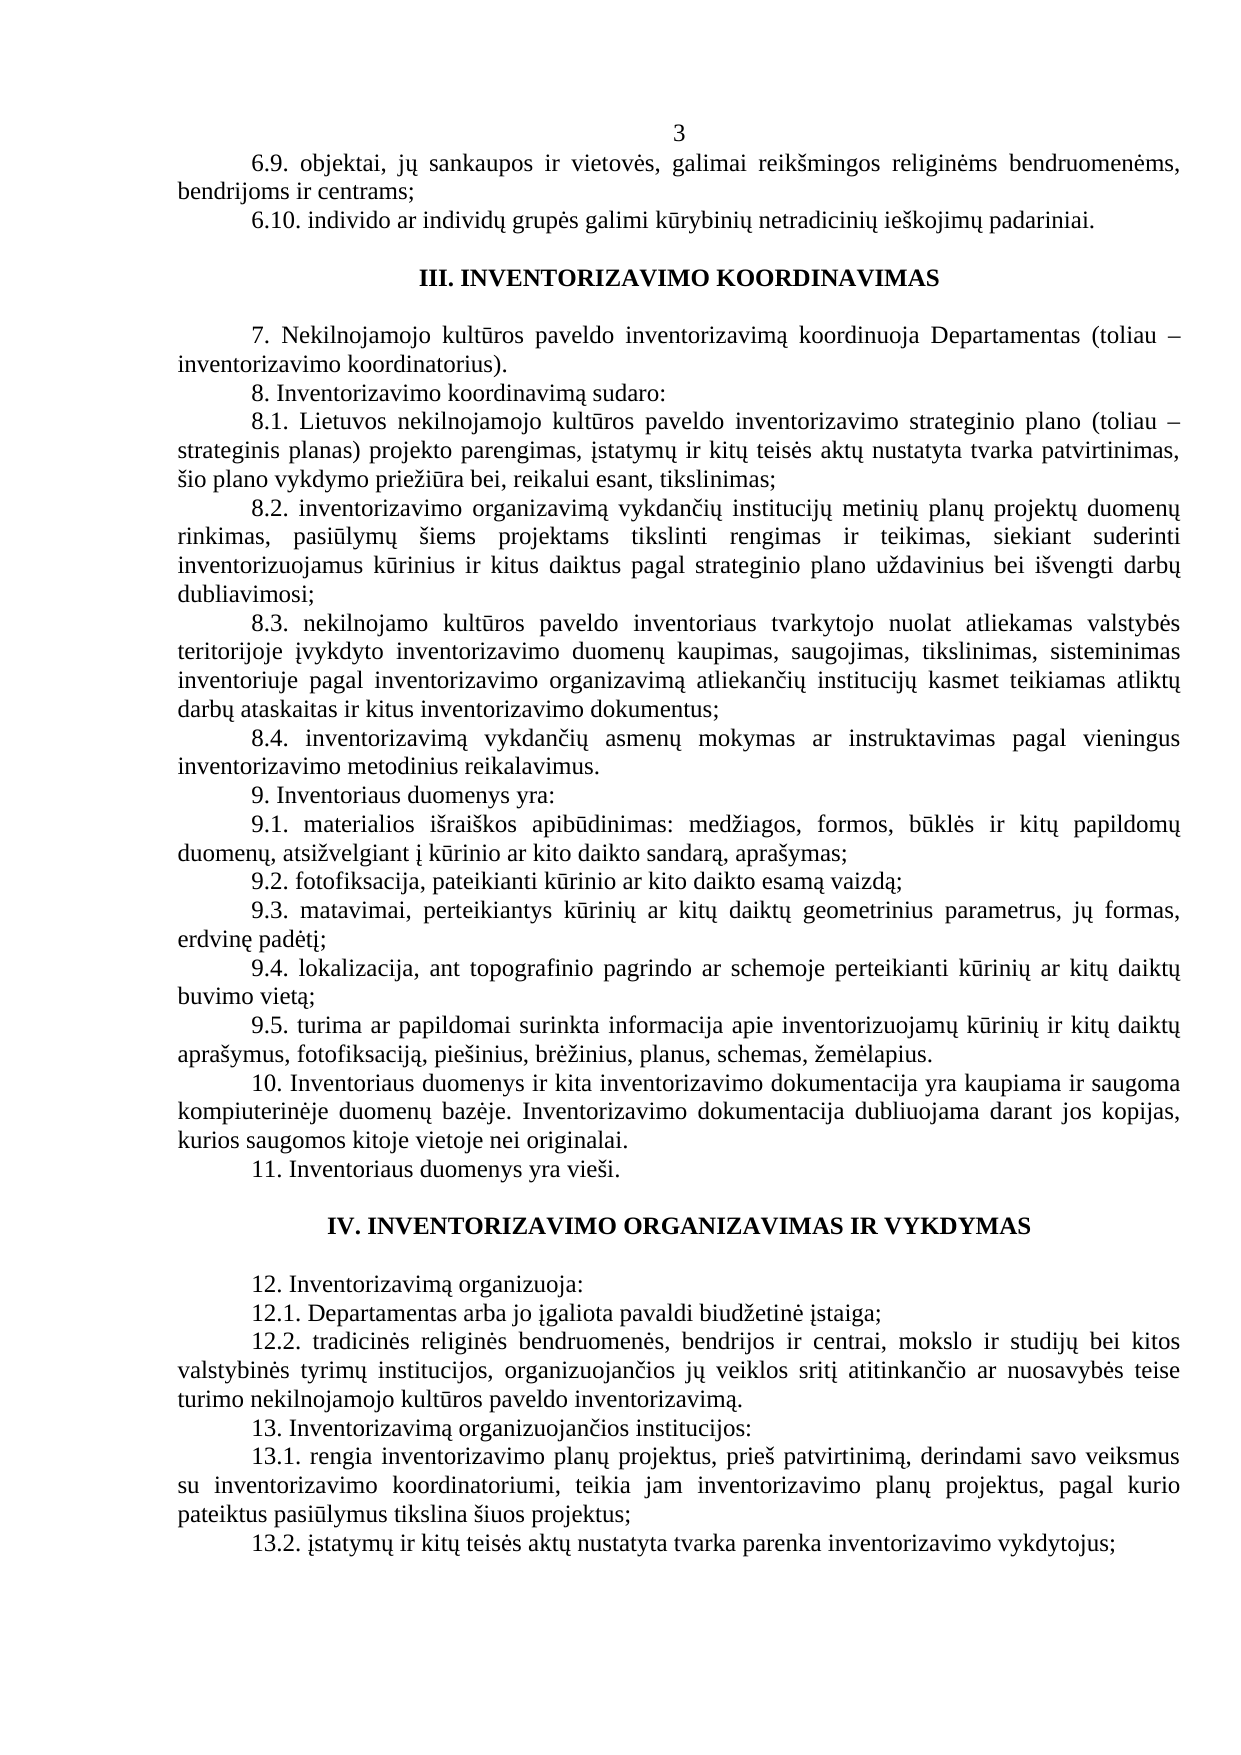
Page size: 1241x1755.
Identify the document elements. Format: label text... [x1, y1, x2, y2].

text 6.10. individo ar individų grupės galimi kūrybinių netradicinių ieškojimų padariniai. [177, 205, 1181, 234]
text 9. Inventoriaus duomenys yra: [177, 780, 1181, 809]
text 6.9. objektai, jų sankaupos ir vietovės, galimai reikšmingos religinėms bendruomenėms, bendrijoms ir centrams; [177, 148, 1181, 205]
text 8.2. inventorizavimo organizavimą vykdančių institucijų metinių planų projektų duomenų rinkimas, pasiūlymų šiems projektams tikslinti rengimas ir teikimas, siekiant suderinti inventorizuojamus kūrinius ir kitus daiktus pagal strateginio plano uždavinius bei išvengti darbų dubliavimosi; [177, 493, 1181, 608]
text 8. Inventorizavimo koordinavimą sudaro: [177, 378, 1181, 406]
text 13. Inventorizavimą organizuojančios institucijos: [177, 1413, 1181, 1441]
text 8.1. Lietuvos nekilnojamojo kultūros paveldo inventorizavimo strateginio plano (toliau – strateginis planas) projekto parengimas, įstatymų ir kitų teisės aktų nustatyta tvarka patvirtinimas, šio plano vykdymo priežiūra bei, reikalui esant, tikslinimas; [177, 406, 1181, 493]
text 9.5. turima ar papildomai surinkta informacija apie inventorizuojamų kūrinių ir kitų daiktų aprašymus, fotofiksaciją, piešinius, brėžinius, planus, schemas, žemėlapius. [177, 1010, 1181, 1068]
text 8.3. nekilnojamo kultūros paveldo inventoriaus tvarkytojo nuolat atliekamas valstybės teritorijoje įvykdyto inventorizavimo duomenų kaupimas, saugojimas, tikslinimas, sisteminimas inventoriuje pagal inventorizavimo organizavimą atliekančių institucijų kasmet teikiamas atliktų darbų ataskaitas ir kitus inventorizavimo dokumentus; [177, 608, 1181, 723]
text IV. INVENTORIZAVIMO ORGANIZAVIMAS IR VYKDYMAS [177, 1211, 1181, 1240]
text 12. Inventorizavimą organizuoja: [177, 1269, 1181, 1298]
text III. INVENTORIZAVIMO KOORDINAVIMAS [177, 263, 1181, 291]
text 9.1. materialios išraiškos apibūdinimas: medžiagos, formos, būklės ir kitų papildomų duomenų, atsižvelgiant į kūrinio ar kito daikto sandarą, aprašymas; [177, 809, 1181, 866]
text 13.1. rengia inventorizavimo planų projektus, prieš patvirtinimą, derindami savo veiksmus su inventorizavimo koordinatoriumi, teikia jam inventorizavimo planų projektus, pagal kurio pateiktus pasiūlymus tikslina šiuos projektus; [177, 1441, 1181, 1528]
text 9.4. lokalizacija, ant topografinio pagrindo ar schemoje perteikianti kūrinių ar kitų daiktų buvimo vietą; [177, 953, 1181, 1010]
text 9.2. fotofiksacija, pateikianti kūrinio ar kito daikto esamą vaizdą; [177, 866, 1181, 895]
text 10. Inventoriaus duomenys ir kita inventorizavimo dokumentacija yra kaupiama ir saugoma kompiuterinėje duomenų bazėje. Inventorizavimo dokumentacija dubliuojama darant jos kopijas, kurios saugomos kitoje vietoje nei originalai. [177, 1068, 1181, 1154]
text 9.3. matavimai, perteikiantys kūrinių ar kitų daiktų geometrinius parametrus, jų formas, erdvinę padėtį; [177, 895, 1181, 953]
text 13.2. įstatymų ir kitų teisės aktų nustatyta tvarka parenka inventorizavimo vykdytojus; [177, 1528, 1181, 1556]
text 11. Inventoriaus duomenys yra vieši. [177, 1154, 1181, 1183]
text 12.1. Departamentas arba jo įgaliota pavaldi biudžetinė įstaiga; [177, 1298, 1181, 1326]
text 8.4. inventorizavimą vykdančių asmenų mokymas ar instruktavimas pagal vieningus inventorizavimo metodinius reikalavimus. [177, 723, 1181, 780]
text 7. Nekilnojamojo kultūros paveldo inventorizavimą koordinuoja Departamentas (toliau – inventorizavimo koordinatorius). [177, 320, 1181, 378]
text 12.2. tradicinės religinės bendruomenės, bendrijos ir centrai, mokslo ir studijų bei kitos valstybinės tyrimų institucijos, organizuojančios jų veiklos sritį atitinkančio ar nuosavybės teise turimo nekilnojamojo kultūros paveldo inventorizavimą. [177, 1326, 1181, 1413]
